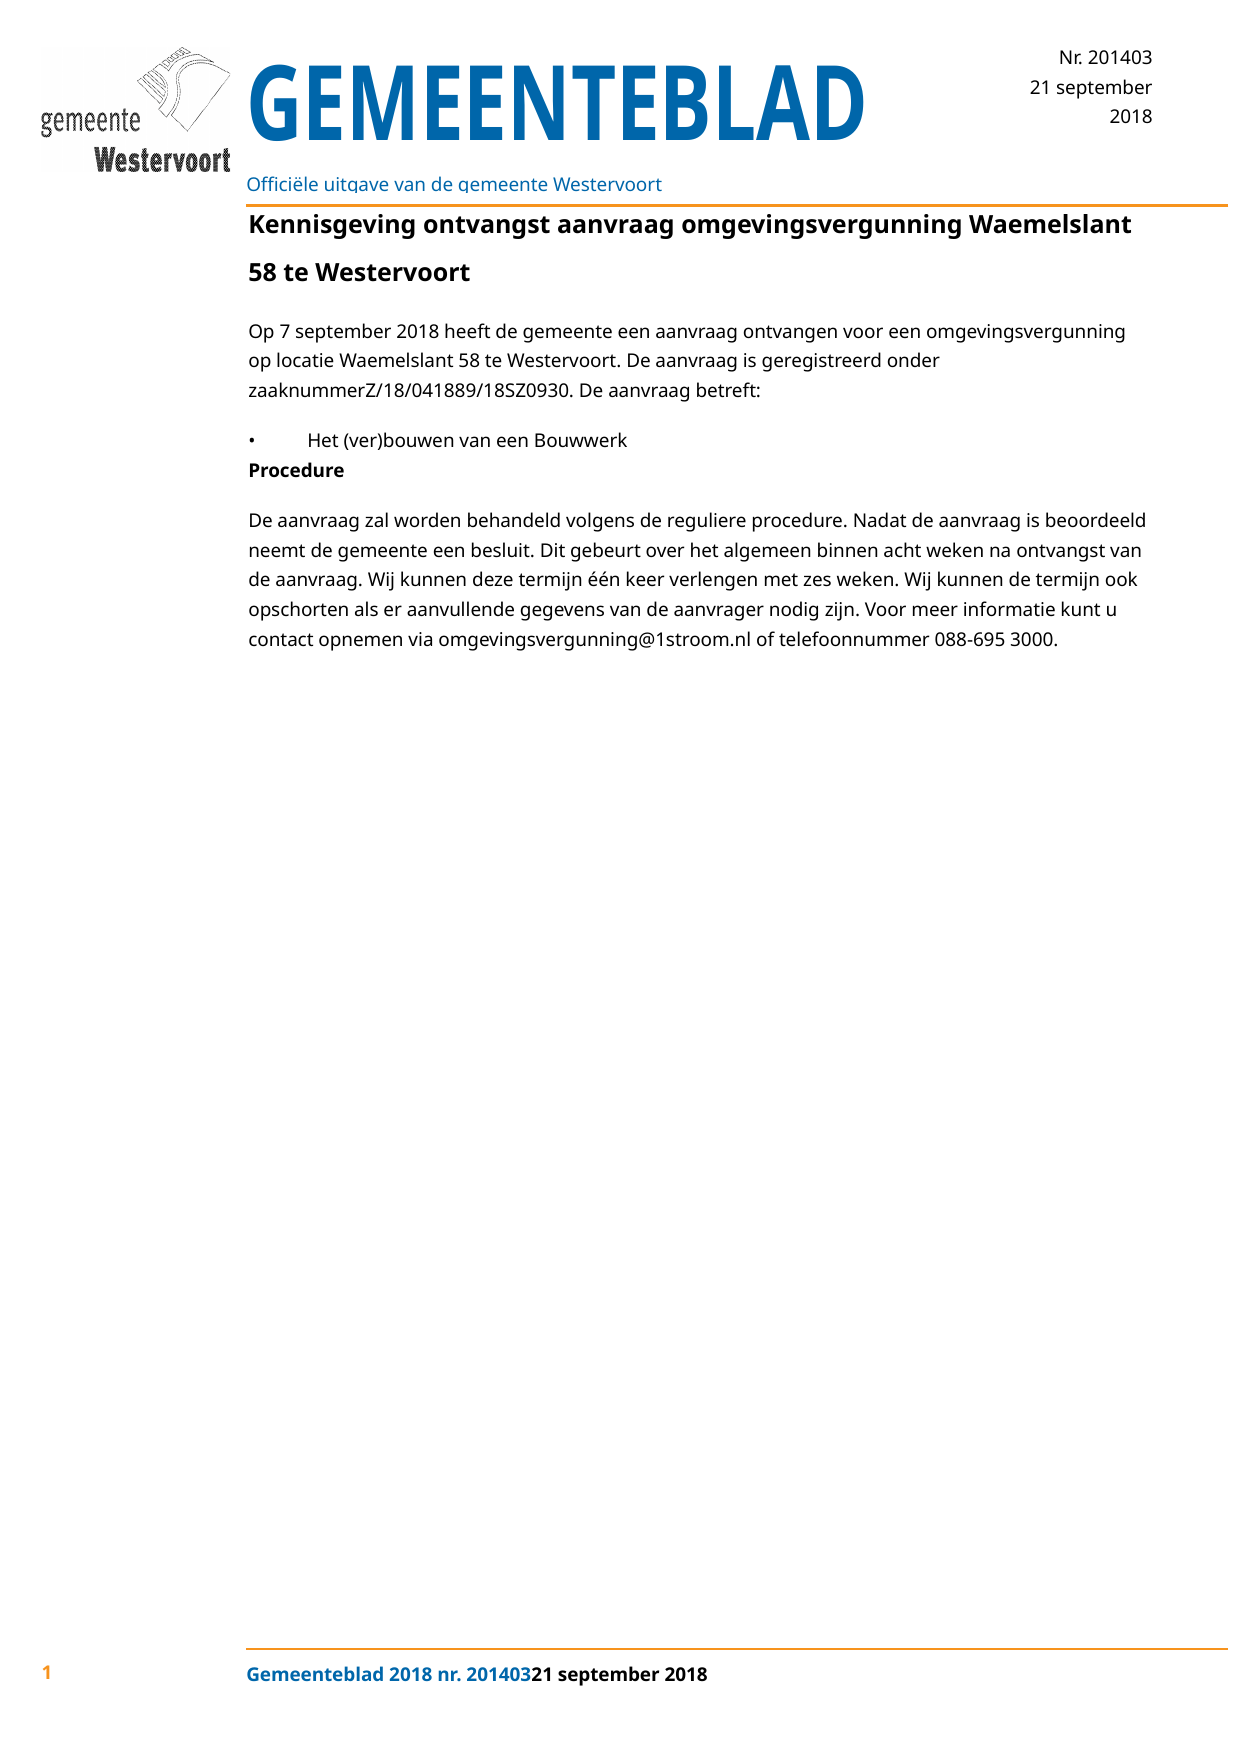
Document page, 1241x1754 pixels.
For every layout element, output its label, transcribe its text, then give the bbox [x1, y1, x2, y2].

text Op 7 september 2018 heeft de gemeente een aanvraag ontvangen voor een omgevingsvergunning op locatie Waemelslant 58 te Westervoort. De aanvraag is geregistreerd onder zaaknummerZ/18/041889/18SZ0930. De aanvraag betreft: [248, 318, 1152, 403]
text Procedure [248, 457, 1152, 483]
list Het (ver)bouwen van een Bouwwerk [248, 427, 1152, 453]
picture [41, 47, 231, 172]
text De aanvraag zal worden behandeld volgens de reguliere procedure. Nadat de aanvraag is beoordeeld neemt de gemeente een besluit. Dit gebeurt over het algemeen binnen acht weken na ontvangst van de aanvraag. Wij kunnen deze termijn één keer verlengen met zes weken. Wij kunnen de termijn ook opschorten als er aanvullende gegevens van de aanvrager nodig zijn. Voor meer informatie kunt u contact opnemen via omgevingsvergunning@1stroom.nl of telefoonnummer 088-695 3000. [248, 507, 1152, 652]
text Kennisgeving ontvangst aanvraag omgevingsvergunning Waemelslant 58 te Westervoort [248, 207, 1152, 288]
